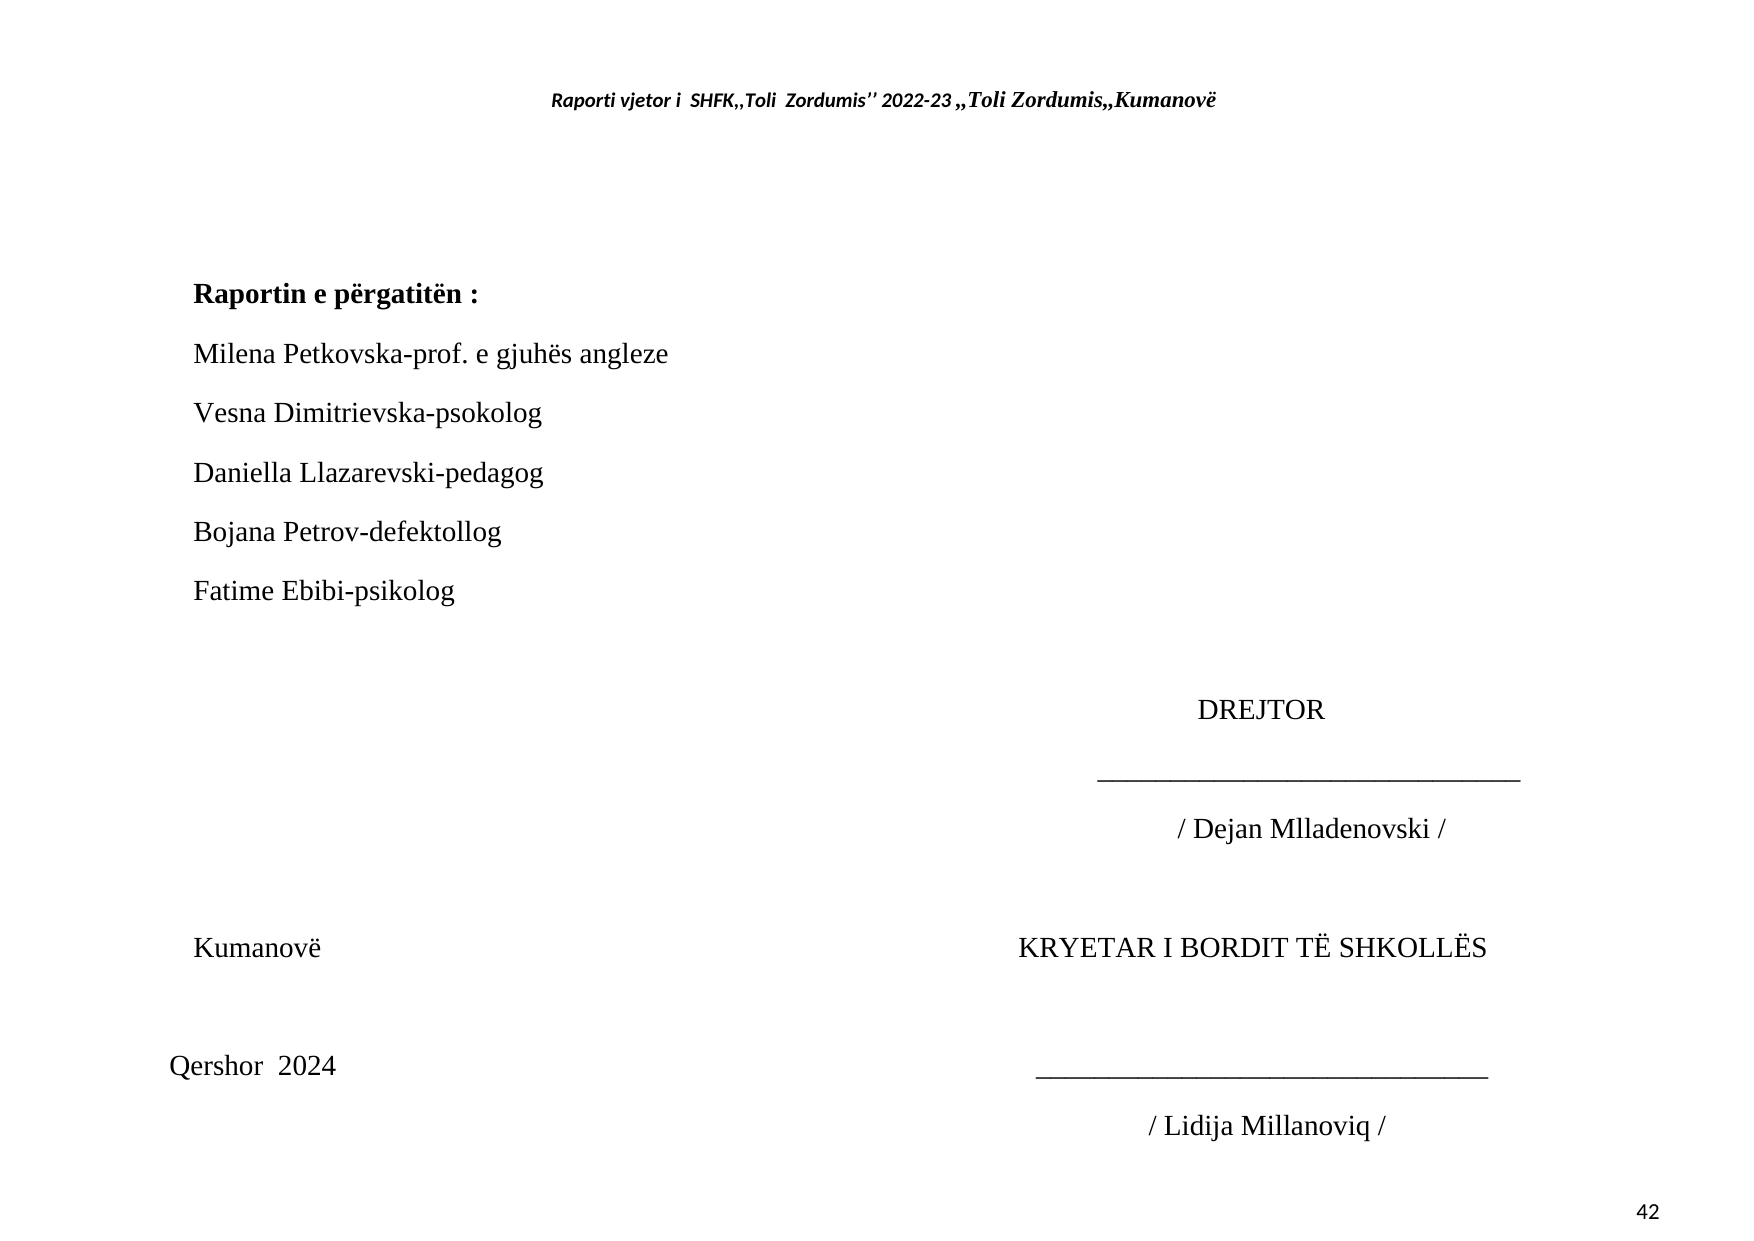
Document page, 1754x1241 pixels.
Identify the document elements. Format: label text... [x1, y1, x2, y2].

text Bojana Petrov-defektollog [193, 514, 1659, 548]
text Vesna Dimitrievska-psokolog [193, 395, 1659, 429]
text DREJTOR [193, 692, 1659, 726]
text Qershor 2024 _______________________________ [118, 1048, 1659, 1082]
text / Lidija Millanoviq / [193, 1108, 1659, 1141]
text / Dejan Mlladenovski / [193, 811, 1659, 844]
text Raportin e përgatitën : [193, 277, 1659, 310]
text _____________________________ [193, 752, 1659, 785]
text Kumanovë KRYETAR I BORDIT TË SHKOLLËS [193, 930, 1659, 963]
text Milena Petkovska-prof. e gjuhës angleze [193, 336, 1659, 369]
text Daniella Llazarevski-pedagog [193, 455, 1659, 488]
text Fatime Ebibi-psikolog [193, 573, 1659, 607]
